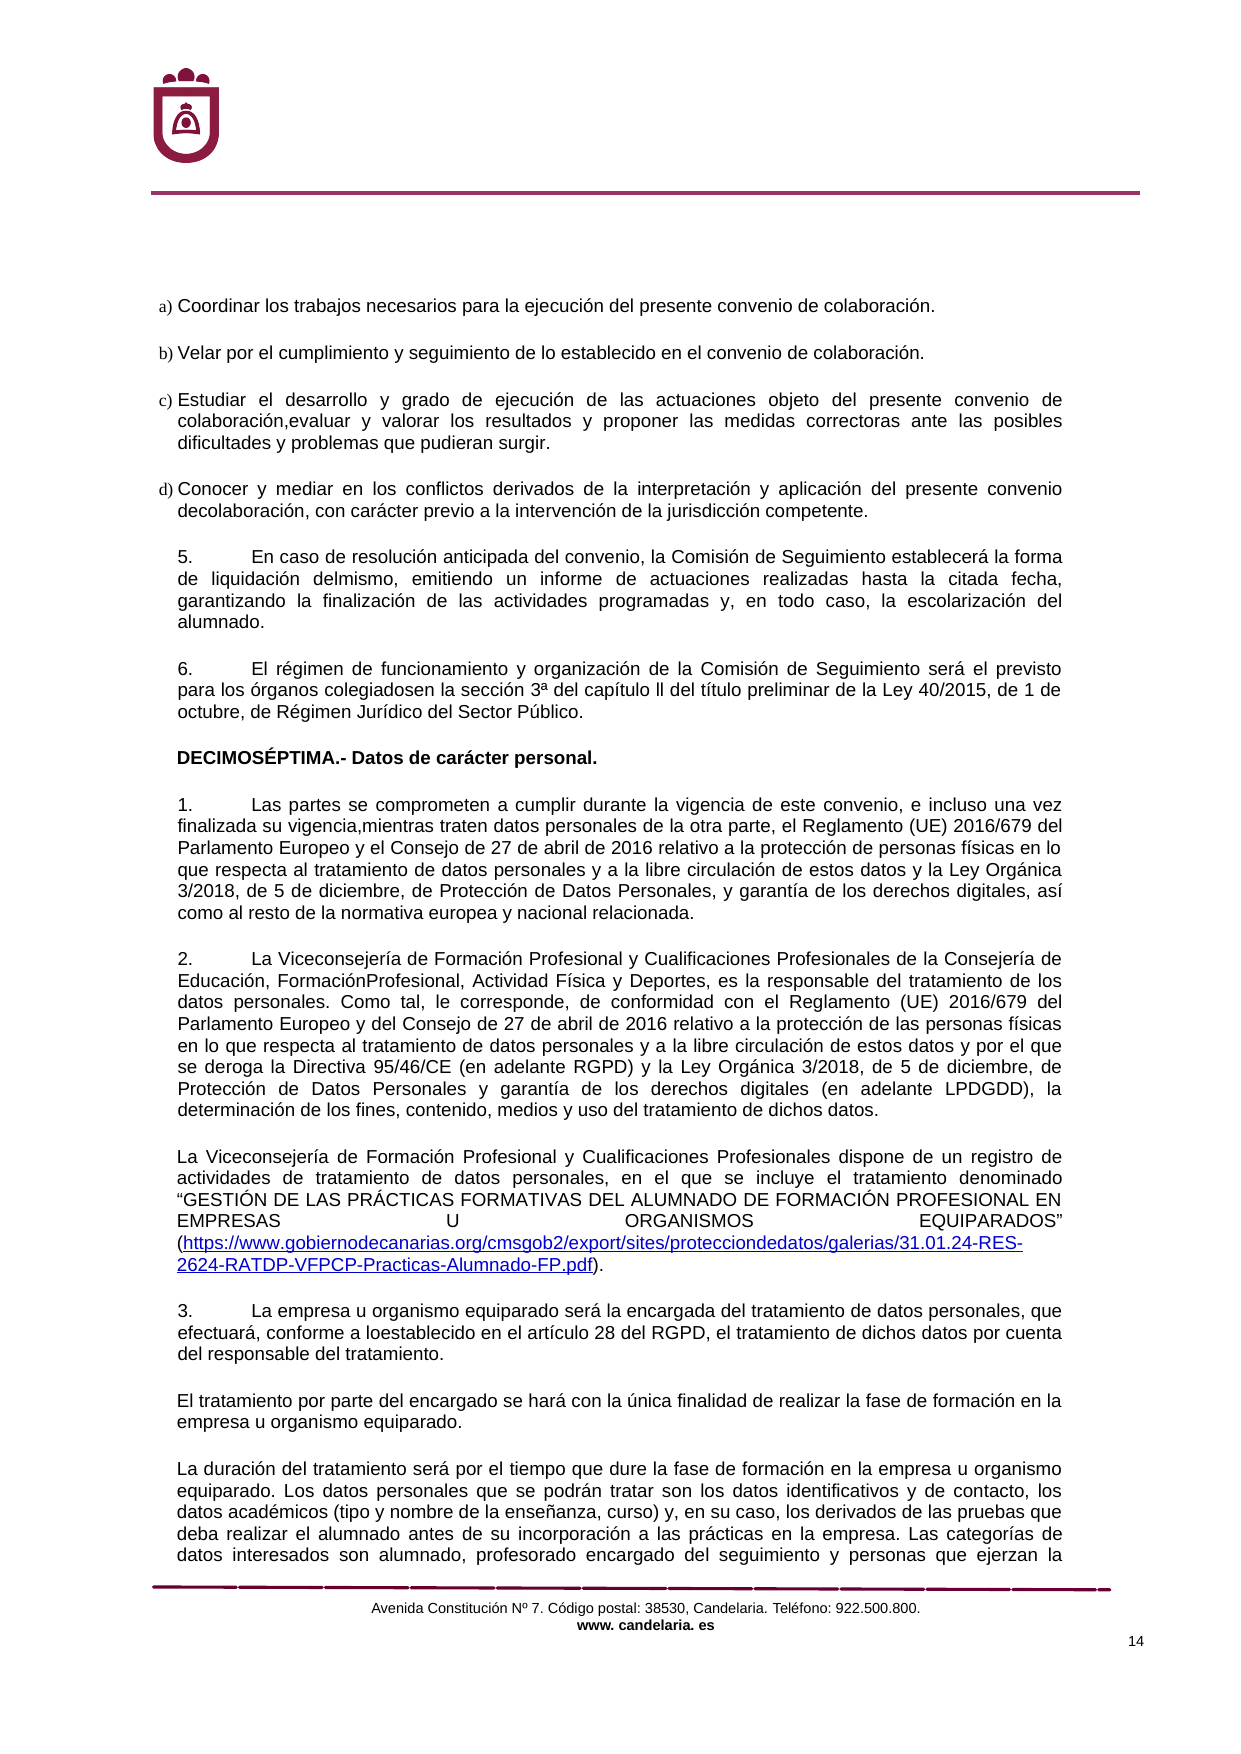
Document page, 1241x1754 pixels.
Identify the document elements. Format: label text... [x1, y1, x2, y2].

list Coordinar los trabajos necesarios para la ejecución del presente convenio de colaboración. [158, 295, 1063, 317]
list Estudiar el desarrollo y grado de ejecución de las actuaciones objeto del presente convenio de colaboración,evaluar y valorar los resultados y proponer las medidas correctoras ante las posibles dificultades y problemas que pudieran surgir. [158, 388, 1063, 453]
list La Viceconsejería de Formación Profesional y Cualificaciones Profesionales de la Consejería de Educación, FormaciónProfesional, Actividad Física y Deportes, es la responsable del tratamiento de los datos personales. Como tal, le corresponde, de conformidad con el Reglamento (UE) 2016/679 del Parlamento Europeo y del Consejo de 27 de abril de 2016 relativo a la protección de las personas físicas en lo que respecta al tratamiento de datos personales y a la libre circulación de estos datos y por el que se deroga la Directiva 95/46/CE (en adelante RGPD) y la Ley Orgánica 3/2018, de 5 de diciembre, de Protección de Datos Personales y garantía de los derechos digitales (en adelante LPDGDD), la determinación de los fines, contenido, medios y uso del tratamiento de dichos datos. [177, 948, 1063, 1121]
text DECIMOSÉPTIMA.- Datos de carácter personal. [177, 747, 1063, 769]
list En caso de resolución anticipada del convenio, la Comisión de Seguimiento establecerá la forma de liquidación delmismo, emitiendo un informe de actuaciones realizadas hasta la citada fecha, garantizando la finalización de las actividades programadas y, en todo caso, la escolarización del alumnado. [177, 546, 1063, 632]
list El régimen de funcionamiento y organización de la Comisión de Seguimiento será el previsto para los órganos colegiadosen la sección 3ª del capítulo ll del título preliminar de la Ley 40/2015, de 1 de octubre, de Régimen Jurídico del Sector Público. [177, 657, 1063, 722]
list Las partes se comprometen a cumplir durante la vigencia de este convenio, e incluso una vez finalizada su vigencia,mientras traten datos personales de la otra parte, el Reglamento (UE) 2016/679 del Parlamento Europeo y el Consejo de 27 de abril de 2016 relativo a la protección de personas físicas en lo que respecta al tratamiento de datos personales y a la libre circulación de estos datos y la Ley Orgánica 3/2018, de 5 de diciembre, de Protección de Datos Personales, y garantía de los derechos digitales, así como al resto de la normativa europea y nacional relacionada. [177, 794, 1063, 923]
text El tratamiento por parte del encargado se hará con la única finalidad de realizar la fase de formación en la empresa u organismo equiparado. [177, 1390, 1063, 1433]
text La Viceconsejería de Formación Profesional y Cualificaciones Profesionales dispone de un registro de actividades de tratamiento de datos personales, en el que se incluye el tratamiento denominado “GESTIÓN DE LAS PRÁCTICAS FORMATIVAS DEL ALUMNADO DE FORMACIÓN PROFESIONAL EN EMPRESAS U ORGANISMOS EQUIPARADOS” (https://www.gobiernodecanarias.org/cmsgob2/export/sites/protecciondedatos/galerias/31.01.24-RES-2624-RATDP-VFPCP-Practicas-Alumnado-FP.pdf). [177, 1146, 1063, 1275]
list La empresa u organismo equiparado será la encargada del tratamiento de datos personales, que efectuará, conforme a loestablecido en el artículo 28 del RGPD, el tratamiento de dichos datos por cuenta del responsable del tratamiento. [177, 1300, 1063, 1365]
list Conocer y mediar en los conflictos derivados de la interpretación y aplicación del presente convenio decolaboración, con carácter previo a la intervención de la jurisdicción competente. [158, 478, 1063, 521]
list Velar por el cumplimiento y seguimiento de lo establecido en el convenio de colaboración. [158, 342, 1063, 363]
text La duración del tratamiento será por el tiempo que dure la fase de formación en la empresa u organismo equiparado. Los datos personales que se podrán tratar son los datos identificativos y de contacto, los datos académicos (tipo y nombre de la enseñanza, curso) y, en su caso, los derivados de las pruebas que deba realizar el alumnado antes de su incorporación a las prácticas en la empresa. Las categorías de datos interesados son alumnado, profesorado encargado del seguimiento y personas que ejerzan la [177, 1458, 1063, 1566]
